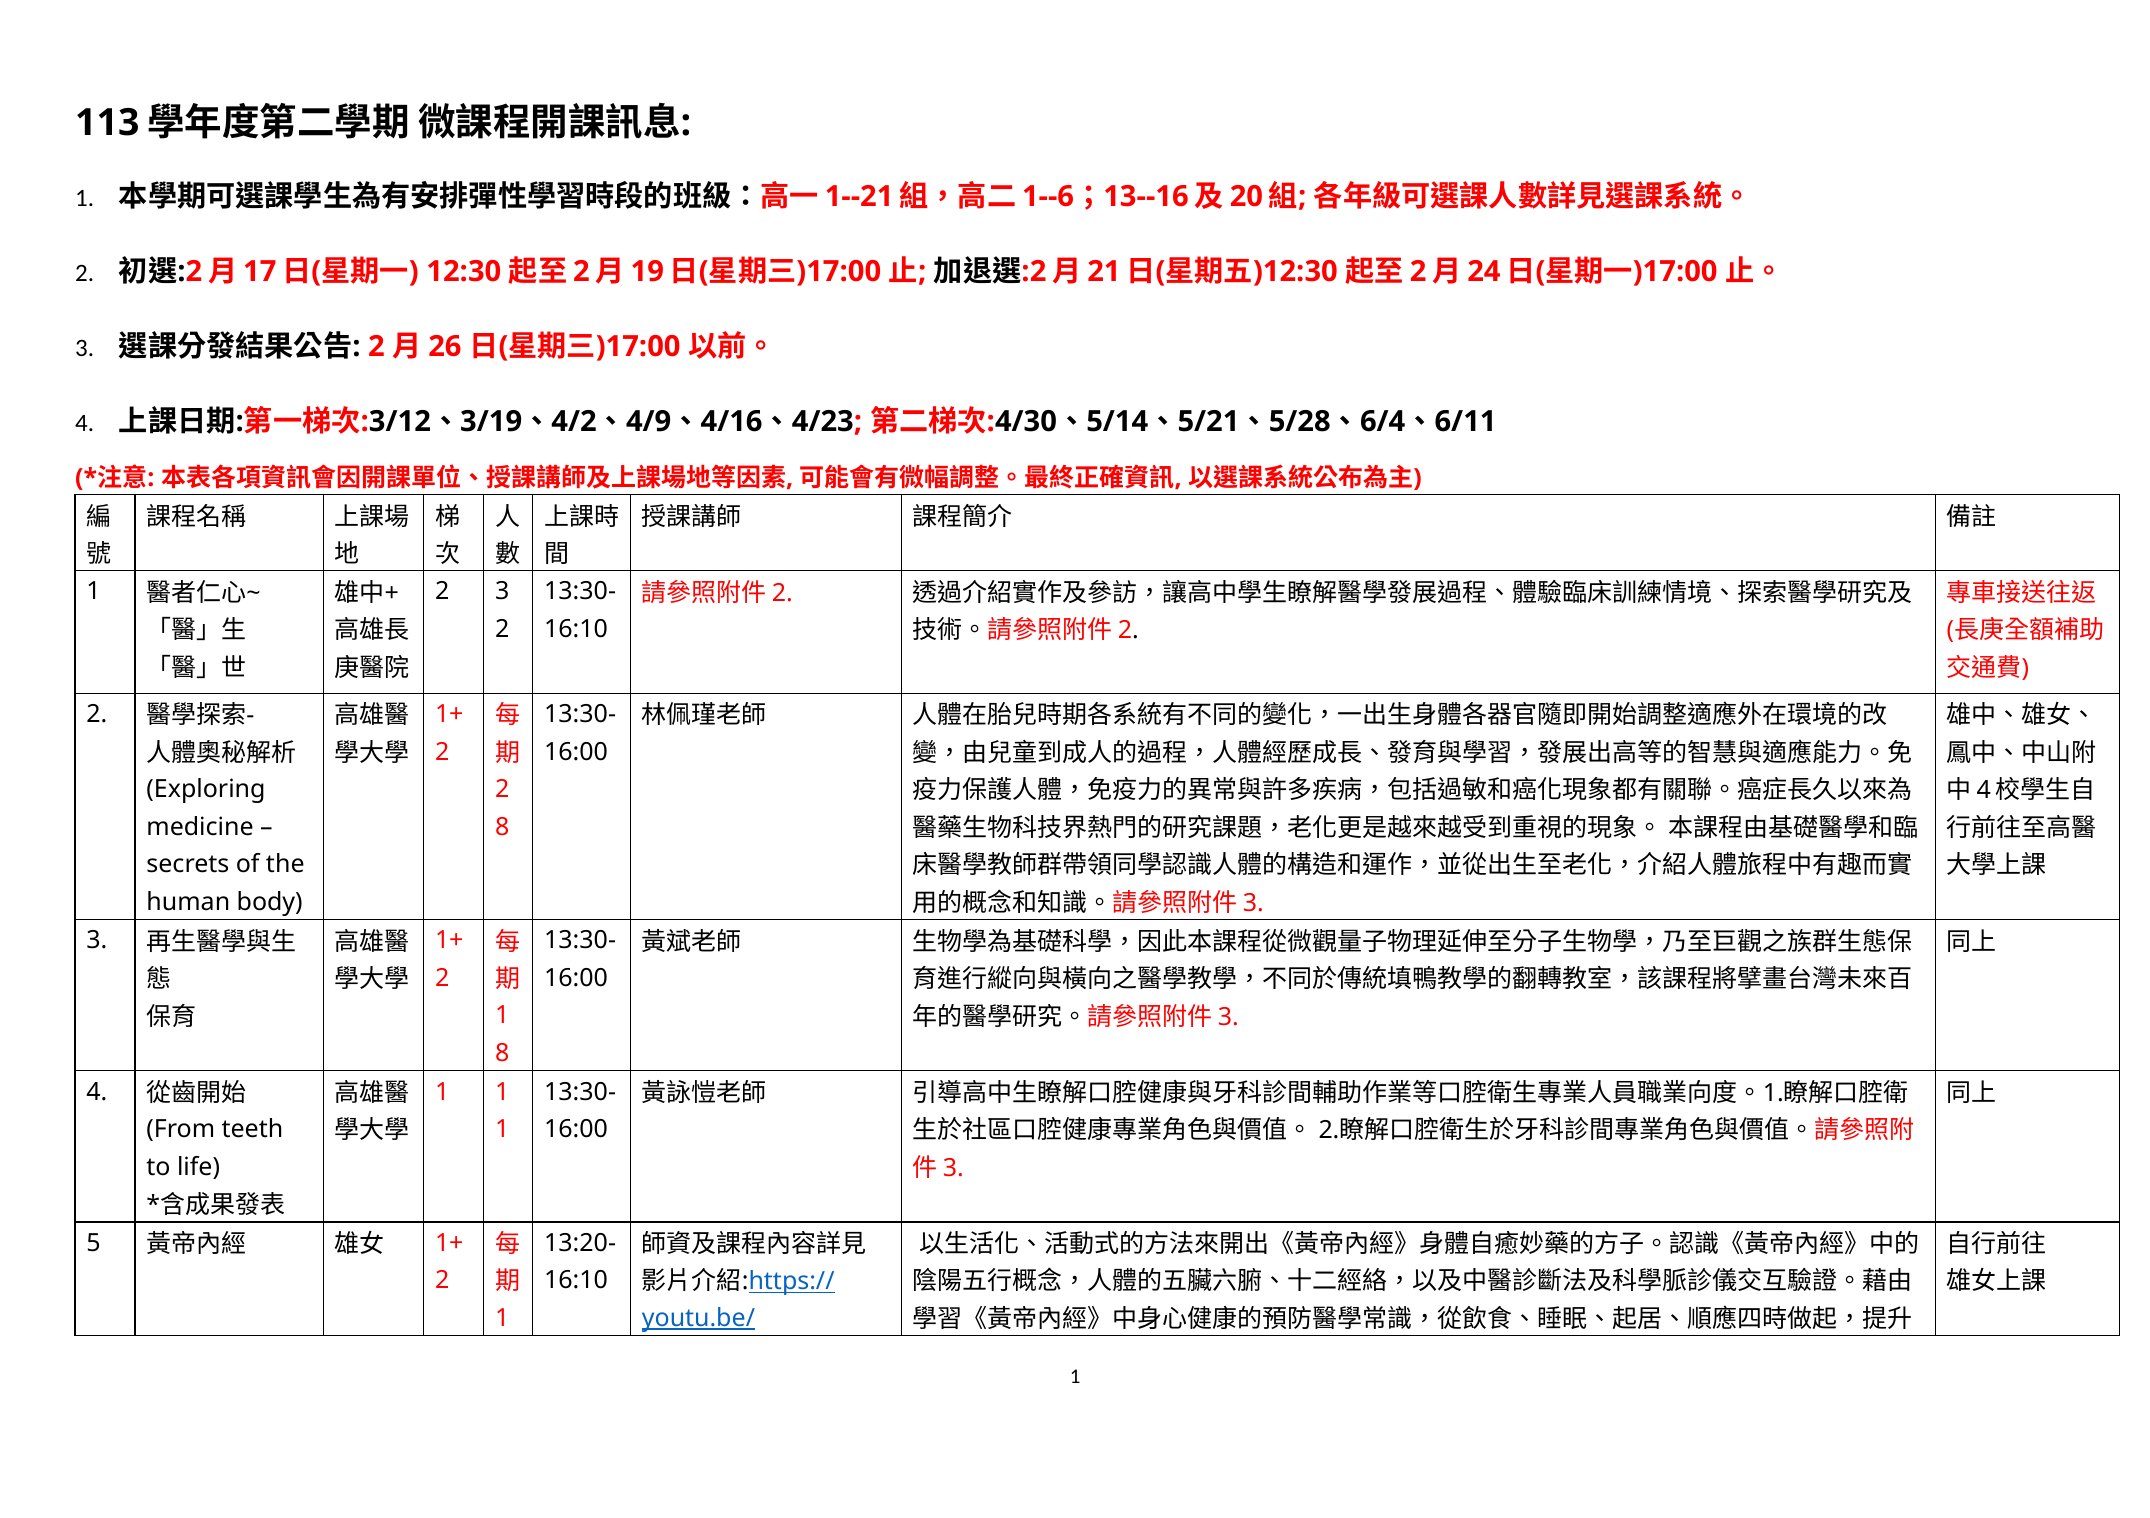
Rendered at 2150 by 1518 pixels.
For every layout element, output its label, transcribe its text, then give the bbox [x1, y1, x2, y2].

table_cell 4. [76, 1071, 134, 1221]
table_header 備註 [1936, 495, 2119, 570]
table_cell 以生活化、活動式的方法來開出《黃帝內經》身體自癒妙藥的方子。認識《黃帝內經》中的陰陽五行概念，人體的五臟六腑、十二經絡，以及中醫診斷法及科學脈診儀交互驗證。藉由學習《黃帝內經》中身心健康的預防醫學常識，從飲食、睡眠、起居、順應四時做起，提升 [902, 1223, 1935, 1335]
table_cell 3. [76, 920, 134, 1070]
table_cell 自行前往 雄女上課 [1936, 1223, 2119, 1335]
table_cell 5 [76, 1223, 134, 1335]
table_cell 生物學為基礎科學，因此本課程從微觀量子物理延伸至分子生物學，乃至巨觀之族群生態保育進行縱向與橫向之醫學教學，不同於傳統填鴨教學的翻轉教室，該課程將擘畫台灣未來百年的醫學研究。請參照附件3. [902, 920, 1935, 1070]
table_cell 1 [424, 1071, 483, 1221]
table_cell 1+2 [424, 1223, 483, 1335]
table_cell 醫學探索- 人體奧秘解析 (Exploring medicine – secrets of the human body) [136, 694, 323, 919]
text (*注意: 本表各項資訊會因開課單位、授課講師及上課場地等因素, 可能會有微幅調整。最終正確資訊, 以選課系統公布為主) [75, 457, 2074, 494]
table_cell 13:30-16:00 [533, 920, 630, 1070]
list 本學期可選課學生為有安排彈性學習時段的班級：高一1--21組，高二1--6；13--16及20組; 各年級可選課人數詳見選課系統。 [75, 157, 2074, 232]
table_header 人數 [484, 495, 532, 570]
table_cell 同上 [1936, 1071, 2119, 1221]
table_cell 1 [76, 571, 134, 693]
table_header 授課講師 [631, 495, 901, 570]
table_cell 請參照附件2. [631, 571, 901, 693]
table_cell 專車接送往返 (長庚全額補助交通費) [1936, 571, 2119, 693]
table_header 課程簡介 [902, 495, 1935, 570]
list 上課日期:第一梯次:3/12、3/19、4/2、4/9、4/16、4/23; 第二梯次:4/30、5/14、5/21、5/28、6/4、6/11 [75, 382, 2074, 457]
table_cell 林佩瑾老師 [631, 694, 901, 919]
table_cell 1+2 [424, 920, 483, 1070]
table_header 上課場地 [324, 495, 423, 570]
table_cell 每期 28 [484, 694, 532, 919]
table_cell 引導高中生瞭解口腔健康與牙科診間輔助作業等口腔衛生專業人員職業向度。1.瞭解口腔衛生於社區口腔健康專業角色與價值。 2.瞭解口腔衛生於牙科診間專業角色與價值。請參照附件3. [902, 1071, 1935, 1221]
table_cell 11 [484, 1071, 532, 1221]
table_cell 每期 18 [484, 920, 532, 1070]
table_cell 每期 1 [484, 1223, 532, 1335]
table_cell 1+2 [424, 694, 483, 919]
table_cell 醫者仁心~「醫」生「醫」世 [136, 571, 323, 693]
table_cell 13:20- 16:10 [533, 1223, 630, 1335]
list 選課分發結果公告: 2 月 26 日(星期三)17:00 以前。 [75, 307, 2074, 382]
table_cell 同上 [1936, 920, 2119, 1070]
table_cell 2. [76, 694, 134, 919]
table_cell 高雄醫學大學 [324, 694, 423, 919]
table_cell 2 [424, 571, 483, 693]
table_cell 再生醫學與生態 保育 [136, 920, 323, 1070]
table_cell 32 [484, 571, 532, 693]
table_cell 13:30-16:10 [533, 571, 630, 693]
table_cell 雄女 [324, 1223, 423, 1335]
table_cell 從齒開始 (From teeth to life) *含成果發表 [136, 1071, 323, 1221]
table_cell 雄中、雄女、鳳中、中山附中4校學生自行前往至高醫大學上課 [1936, 694, 2119, 919]
table_cell 高雄醫學大學 [324, 920, 423, 1070]
list 初選:2月17日(星期一) 12:30 起至2月19日(星期三)17:00 止; 加退選:2月21日(星期五)12:30 起至2月24日(星期一)17:00 止。 [75, 232, 2074, 307]
table_cell 黃帝內經 [136, 1223, 323, 1335]
table_cell 13:30-16:00 [533, 694, 630, 919]
table_cell 黃斌老師 [631, 920, 901, 1070]
table_cell 13:30-16:00 [533, 1071, 630, 1221]
table_cell 高雄醫學大學 [324, 1071, 423, 1221]
table_cell 人體在胎兒時期各系統有不同的變化，一出生身體各器官隨即開始調整適應外在環境的改變，由兒童到成人的過程，人體經歷成長、發育與學習，發展出高等的智慧與適應能力。免疫力保護人體，免疫力的異常與許多疾病，包括過敏和癌化現象都有關聯。癌症長久以來為醫藥生物科技界熱門的研究課題，老化更是越來越受到重視的現象。 本課程由基礎醫學和臨床醫學教師群帶領同學認識人體的構造和運作，並從出生至老化，介紹人體旅程中有趣而實用的概念和知識。請參照附件3. [902, 694, 1935, 919]
table_cell 師資及課程內容詳見影片介紹:https://youtu.be/ [631, 1223, 901, 1335]
table_cell 透過介紹實作及參訪，讓高中學生瞭解醫學發展過程、體驗臨床訓練情境、探索醫學研究及技術。請參照附件2. [902, 571, 1935, 693]
text 113學年度第二學期 微課程開課訊息: [75, 82, 2074, 157]
table_cell 雄中+高雄長庚醫院 [324, 571, 423, 693]
table_header 梯次 [424, 495, 483, 570]
table_header 上課時間 [533, 495, 630, 570]
table_header 編號 [76, 495, 134, 570]
table_header 課程名稱 [136, 495, 323, 570]
table_cell 黃詠愷老師 [631, 1071, 901, 1221]
